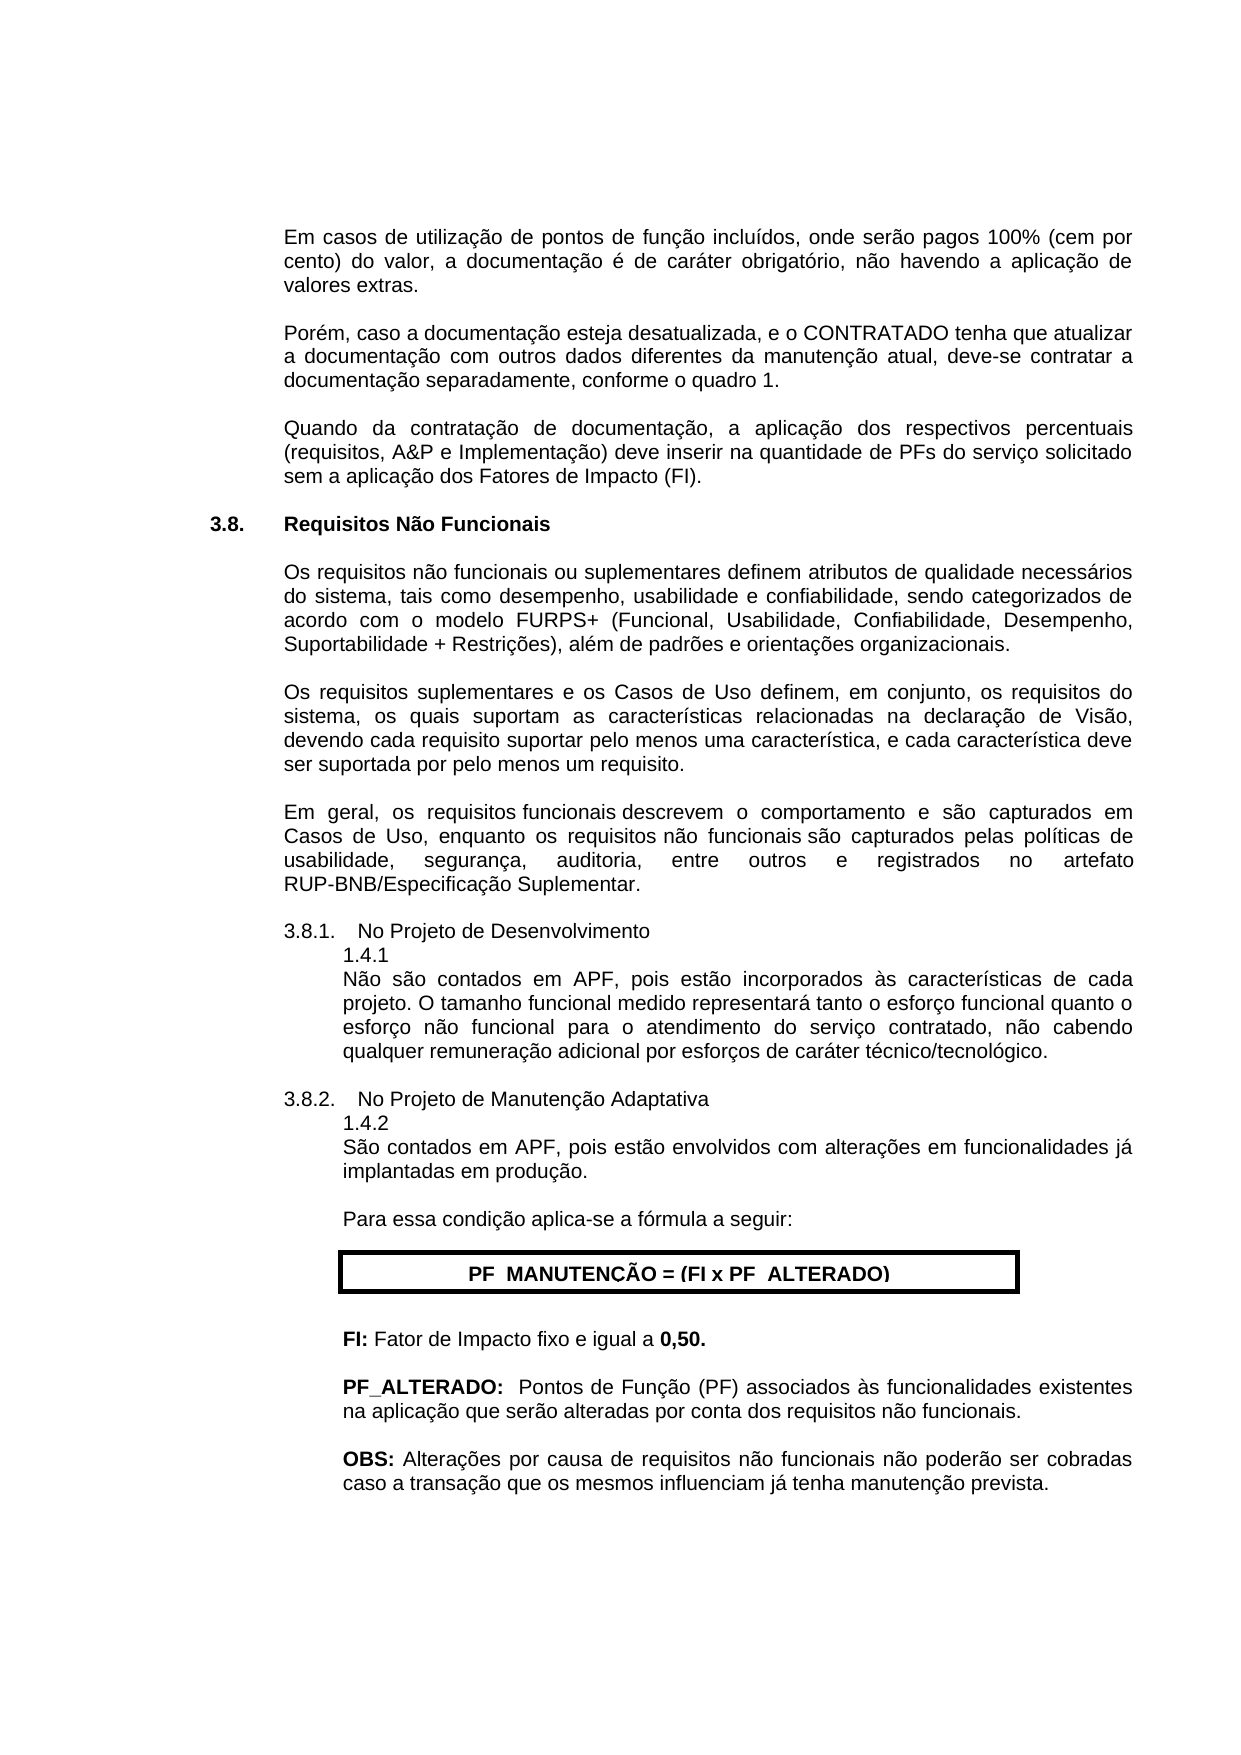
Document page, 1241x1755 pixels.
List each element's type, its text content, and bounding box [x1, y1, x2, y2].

text PF_MANUTENÇÃO = (FI x PF_ALTERADO) [358, 1262, 1000, 1281]
text PF_ALTERADO: Pontos de Função (PF) associados às funcionalidades existentes na aplicação que serão alteradas por conta dos requisitos não funcionais. [343, 1374, 1134, 1422]
text FI: Fator de Impacto fixo e igual a 0,50. [343, 1327, 1134, 1351]
text OBS: Alterações por causa de requisitos não funcionais não poderão ser cobradas caso a transação que os mesmos influenciam já tenha manutenção prevista. [343, 1446, 1134, 1494]
list No Projeto de Desenvolvimento [283, 919, 1134, 943]
text Não são contados em APF, pois estão incorporados às características de cada projeto. O tamanho funcional medido representará tanto o esforço funcional quanto o esforço não funcional para o atendimento do serviço contratado, não cabendo qualquer remuneração adicional por esforços de caráter técnico/tecnológico. [343, 967, 1134, 1063]
list Requisitos Não Funcionais [210, 512, 1134, 536]
text Em casos de utilização de pontos de função incluídos, onde serão pagos 100% (cem por cento) do valor, a documentação é de caráter obrigatório, não havendo a aplicação de valores extras. [283, 224, 1134, 296]
text Em geral, os requisitos funcionais descrevem o comportamento e são capturados em Casos de Uso, enquanto os requisitos não funcionais são capturados pelas políticas de usabilidade, segurança, auditoria, entre outros e registrados no artefato RUP-BNB/Especificação Suplementar. [283, 799, 1134, 895]
text Os requisitos não funcionais ou suplementares definem atributos de qualidade necessários do sistema, tais como desempenho, usabilidade e confiabilidade, sendo categorizados de acordo com o modelo FURPS+ (Funcional, Usabilidade, Confiabilidade, Desempenho, Suportabilidade + Restrições), além de padrões e orientações organizacionais. [283, 560, 1134, 656]
text São contados em APF, pois estão envolvidos com alterações em funcionalidades já implantadas em produção. [343, 1135, 1134, 1183]
text Os requisitos suplementares e os Casos de Uso definem, em conjunto, os requisitos do sistema, os quais suportam as características relacionadas na declaração de Visão, devendo cada requisito suportar pelo menos uma característica, e cada característica deve ser suportada por pelo menos um requisito. [283, 680, 1134, 776]
list No Projeto de Manutenção Adaptativa [283, 1087, 1134, 1111]
text Para essa condição aplica-se a fórmula a seguir: [343, 1207, 1134, 1231]
text Porém, caso a documentação esteja desatualizada, e o CONTRATADO tenha que atualizar a documentação com outros dados diferentes da manutenção atual, deve-se contratar a documentação separadamente, conforme o quadro 1. [283, 320, 1134, 392]
text Quando da contratação de documentação, a aplicação dos respectivos percentuais (requisitos, A&P e Implementação) deve inserir na quantidade de PFs do serviço solicitado sem a aplicação dos Fatores de Impacto (FI). [283, 416, 1134, 488]
